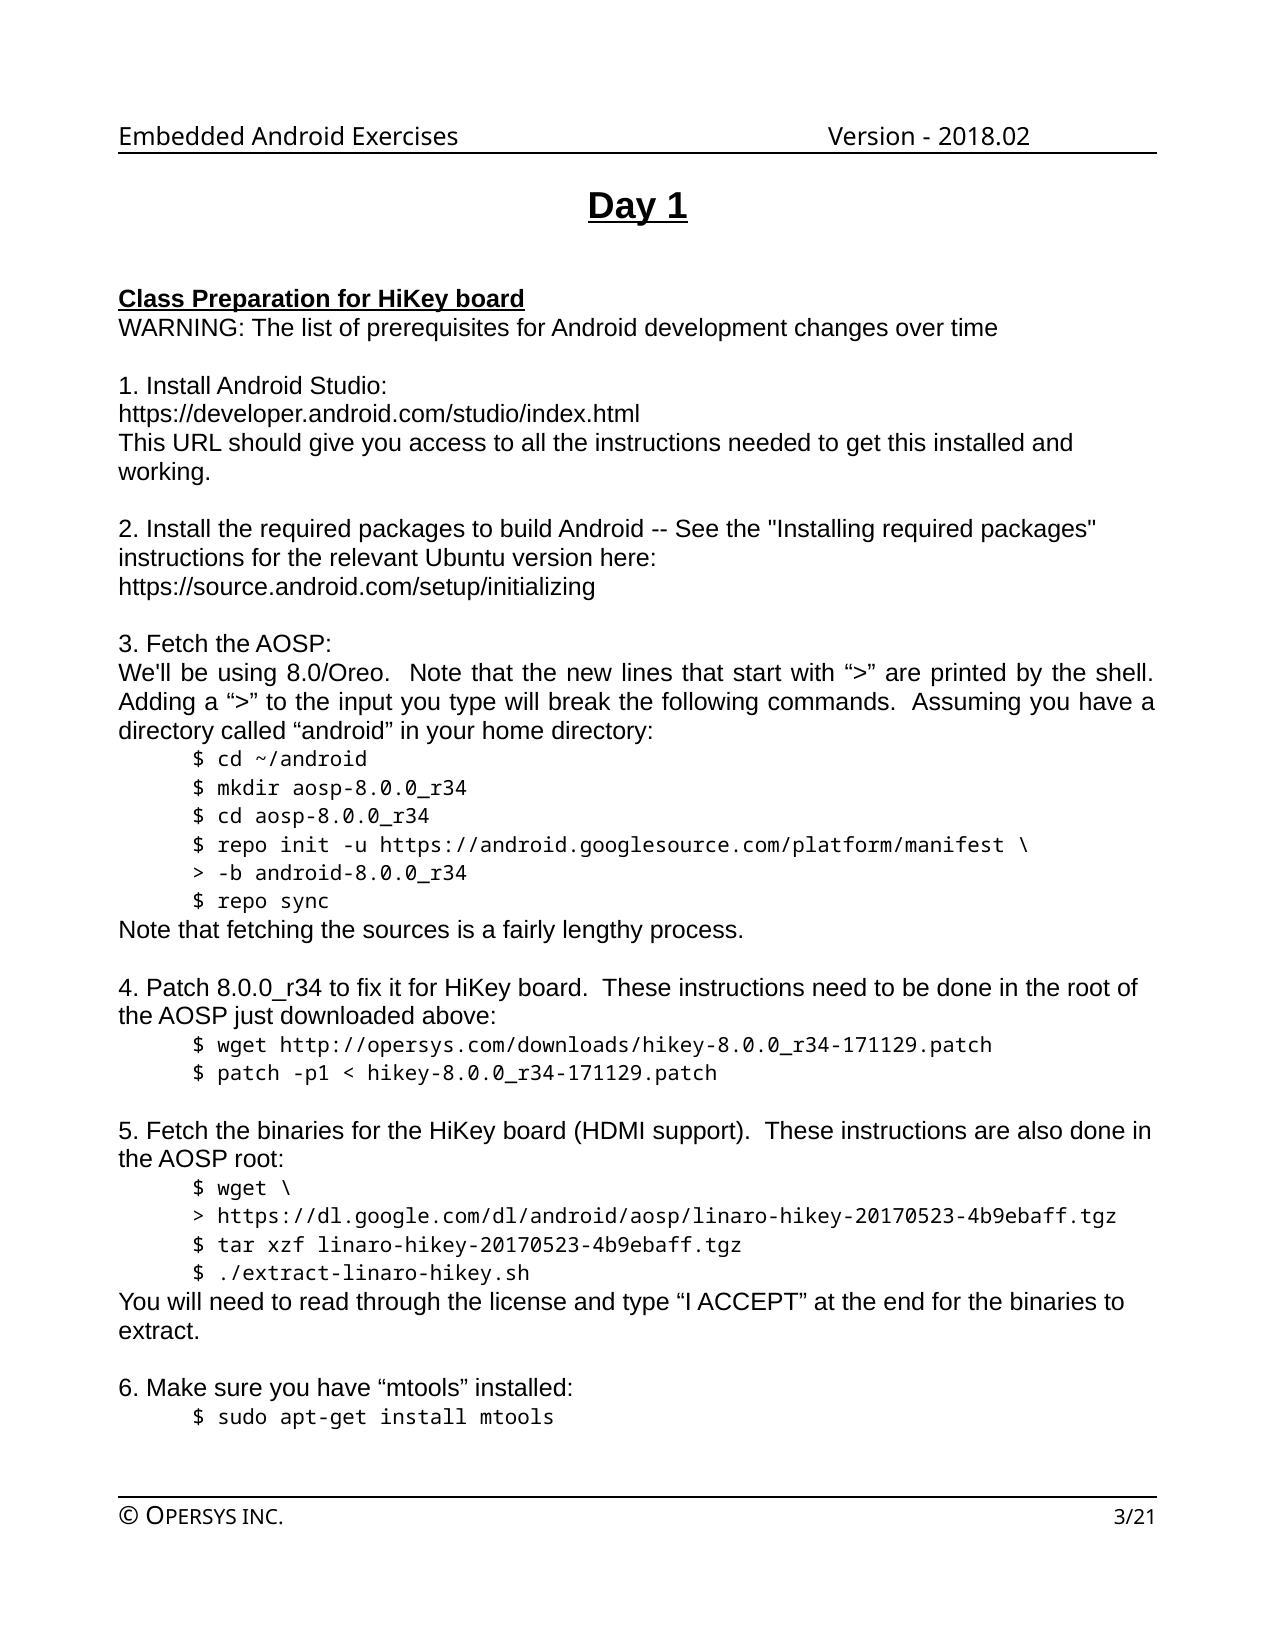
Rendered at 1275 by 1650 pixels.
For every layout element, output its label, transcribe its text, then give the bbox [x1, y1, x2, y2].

text > -b android-8.0.0_r34 [192, 858, 1157, 887]
text https://source.android.com/setup/initializing [118, 572, 1157, 601]
text https://developer.android.com/studio/index.html [118, 399, 1157, 428]
text $ repo sync [192, 887, 1157, 915]
text $ wget \ [192, 1173, 1157, 1202]
text $ sudo apt-get install mtools [192, 1402, 1157, 1430]
text $ wget http://opersys.com/downloads/hikey-8.0.0_r34-171129.patch [192, 1030, 1157, 1058]
text 5. Fetch the binaries for the HiKey board (HDMI support). These instructions are also done in the AOSP root: [118, 1116, 1157, 1173]
text $ mkdir aosp-8.0.0_r34 [192, 773, 1157, 801]
text Class Preparation for HiKey board [118, 284, 1157, 313]
text Day 1 [118, 184, 1157, 227]
text 6. Make sure you have “mtools” installed: [118, 1373, 1157, 1402]
text $ patch -p1 < hikey-8.0.0_r34-171129.patch [192, 1058, 1157, 1087]
text You will need to read through the license and type “I ACCEPT” at the end for the binaries to extract. [118, 1287, 1157, 1344]
text $ ./extract-linaro-hikey.sh [192, 1258, 1157, 1287]
text WARNING: The list of prerequisites for Android development changes over time [118, 313, 1157, 342]
text 2. Install the required packages to build Android -- See the "Installing required packages" instructions for the relevant Ubuntu version here: [118, 514, 1157, 572]
text $ cd ~/android [192, 744, 1157, 773]
text $ repo init -u https://android.googlesource.com/platform/manifest \ [192, 830, 1157, 858]
text 1. Install Android Studio: [118, 371, 1157, 399]
text $ tar xzf linaro-hikey-20170523-4b9ebaff.tgz [192, 1230, 1157, 1258]
text This URL should give you access to all the instructions needed to get this installed and working. [118, 428, 1157, 486]
text 4. Patch 8.0.0_r34 to fix it for HiKey board. These instructions need to be done in the root of the AOSP just downloaded above: [118, 972, 1157, 1030]
text Note that fetching the sources is a fairly lengthy process. [118, 915, 1157, 944]
text $ cd aosp-8.0.0_r34 [192, 801, 1157, 830]
text 3. Fetch the AOSP: [118, 629, 1157, 658]
text > https://dl.google.com/dl/android/aosp/linaro-hikey-20170523-4b9ebaff.tgz [192, 1202, 1157, 1230]
text We'll be using 8.0/Oreo. Note that the new lines that start with “>” are printed by the shell. Adding a “>” to the input you type will break the following commands. Assuming you have a directory called “android” in your home directory: [118, 658, 1157, 744]
